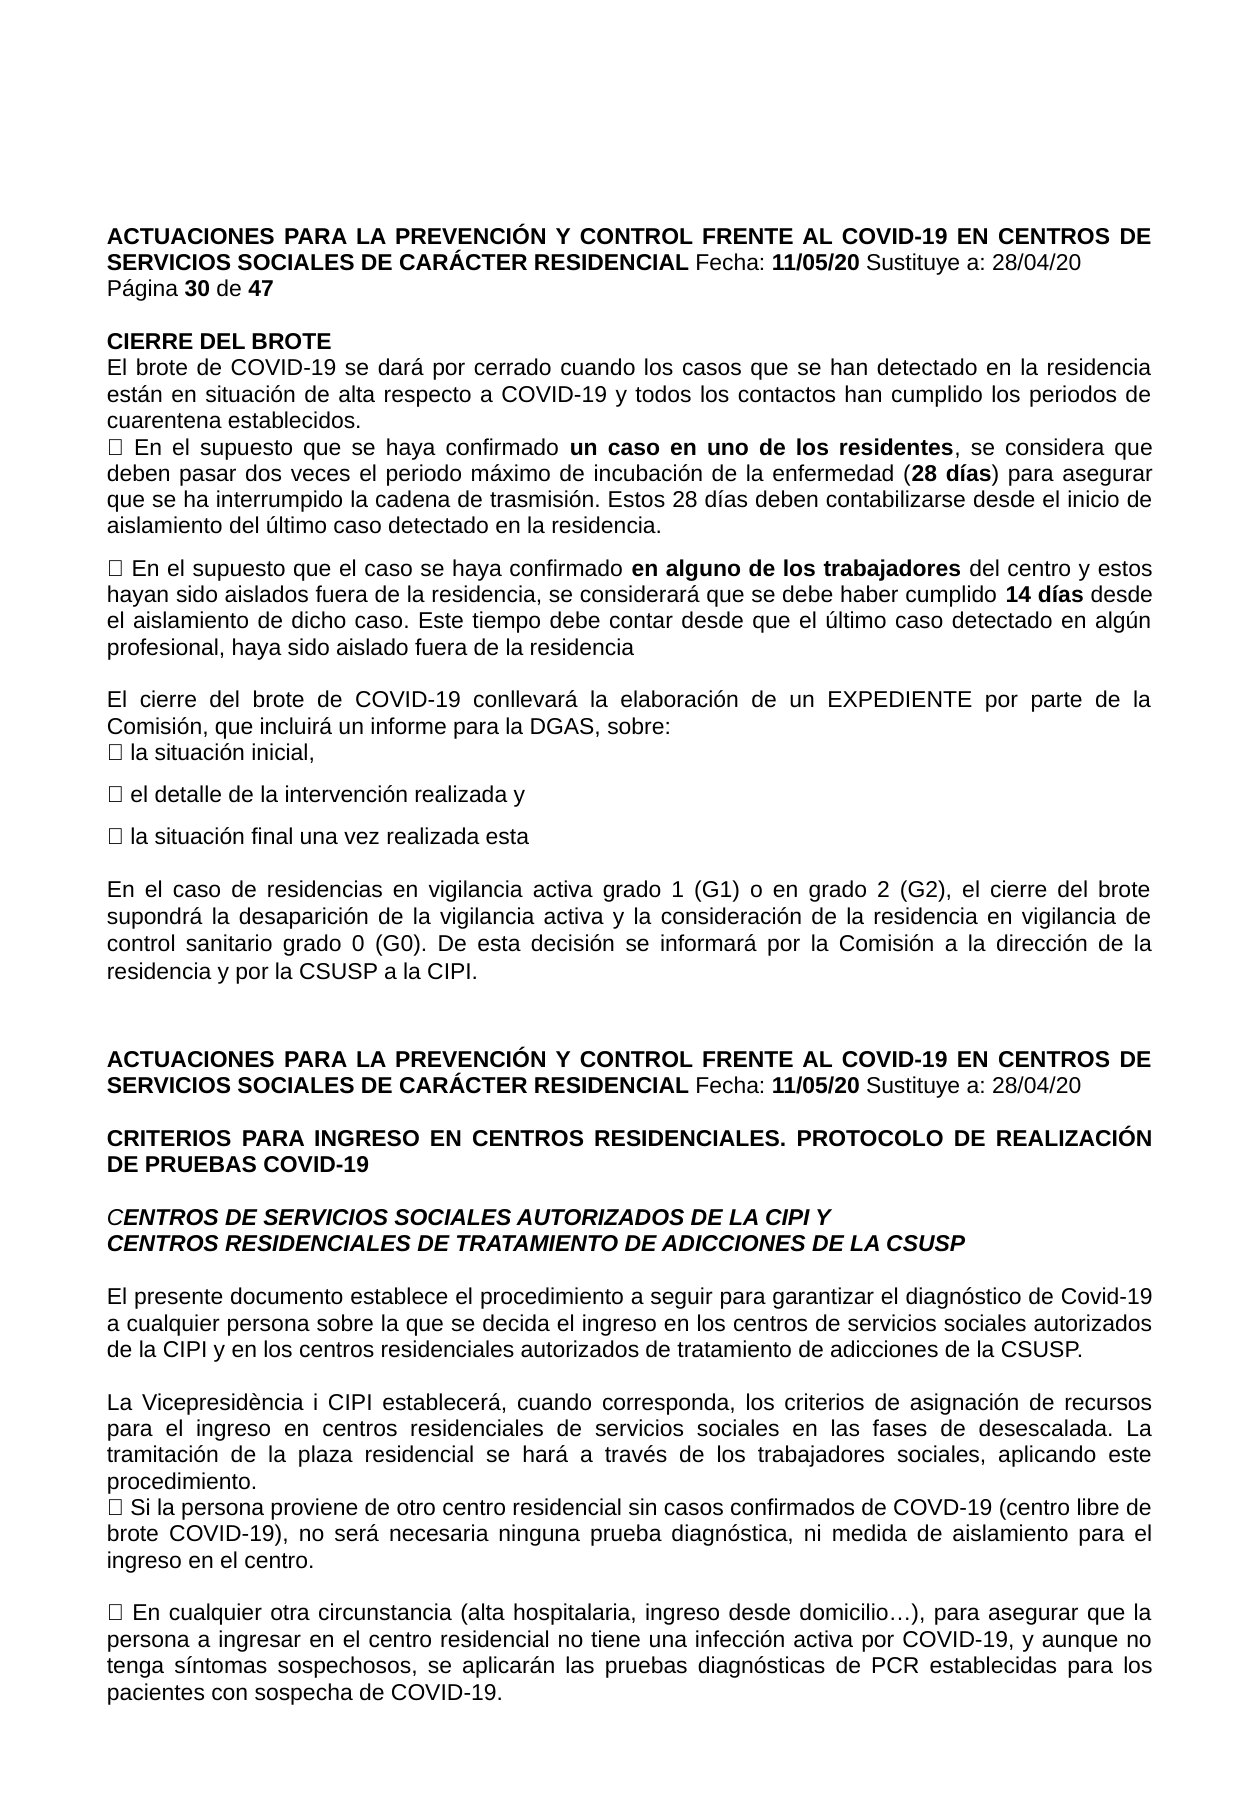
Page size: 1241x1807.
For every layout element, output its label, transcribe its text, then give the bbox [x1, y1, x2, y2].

text  la situación final una vez realizada esta [107, 823, 1153, 849]
text CENTROS RESIDENCIALES DE TRATAMIENTO DE ADICCIONES DE LA CSUSP [107, 1230, 1153, 1257]
text El presente documento establece el procedimiento a seguir para garantizar el diagnóstico de Covid-19 a cualquier persona sobre la que se decida el ingreso en los centros de servicios sociales autorizados de la CIPI y en los centros residenciales autorizados de tratamiento de adicciones de la CSUSP. [107, 1283, 1153, 1362]
text  En el supuesto que el caso se haya confirmado en alguno de los trabajadores del centro y estos hayan sido aislados fuera de la residencia, se considerará que se debe haber cumplido 14 días desde el aislamiento de dicho caso. Este tiempo debe contar desde que el último caso detectado en algún profesional, haya sido aislado fuera de la residencia [107, 554, 1153, 660]
text  la situación inicial, [107, 739, 1153, 765]
text  En cualquier otra circunstancia (alta hospitalaria, ingreso desde domicilio…), para asegurar que la persona a ingresar en el centro residencial no tiene una infección activa por COVID-19, y aunque no tenga síntomas sospechosos, se aplicarán las pruebas diagnósticas de PCR establecidas para los pacientes con sospecha de COVID-19. [107, 1599, 1153, 1705]
text  el detalle de la intervención realizada y [107, 781, 1153, 807]
text CIERRE DEL BROTE [107, 328, 1153, 354]
text El cierre del brote de COVID-19 conllevará la elaboración de un EXPEDIENTE por parte de la Comisión, que incluirá un informe para la DGAS, sobre: [107, 686, 1153, 739]
text La Vicepresidència i CIPI establecerá, cuando corresponda, los criterios de asignación de recursos para el ingreso en centros residenciales de servicios sociales en las fases de desescalada. La tramitación de la plaza residencial se hará a través de los trabajadores sociales, aplicando este procedimiento. [107, 1388, 1153, 1494]
text  En el supuesto que se haya confirmado un caso en uno de los residentes, se considera que deben pasar dos veces el periodo máximo de incubación de la enfermedad (28 días) para asegurar que se ha interrumpido la cadena de trasmisión. Estos 28 días deben contabilizarse desde el inicio de aislamiento del último caso detectado en la residencia. [107, 433, 1153, 539]
text CRITERIOS PARA INGRESO EN CENTROS RESIDENCIALES. PROTOCOLO DE REALIZACIÓN DE PRUEBAS COVID-19 [107, 1125, 1153, 1178]
text En el caso de residencias en vigilancia activa grado 1 (G1) o en grado 2 (G2), el cierre del brote supondrá la desaparición de la vigilancia activa y la consideración de la residencia en vigilancia de control sanitario grado 0 (G0). De esta decisión se informará por la Comisión a la dirección de la residencia y por la CSUSP a la CIPI. [107, 876, 1153, 984]
text ACTUACIONES PARA LA PREVENCIÓN Y CONTROL FRENTE AL COVID-19 EN CENTROS DE SERVICIOS SOCIALES DE CARÁCTER RESIDENCIAL Fecha: 11/05/20 Sustituye a: 28/04/20 [107, 223, 1153, 275]
text  Si la persona proviene de otro centro residencial sin casos confirmados de COVD-19 (centro libre de brote COVID-19), no será necesaria ninguna prueba diagnóstica, ni medida de aislamiento para el ingreso en el centro. [107, 1494, 1153, 1573]
text ACTUACIONES PARA LA PREVENCIÓN Y CONTROL FRENTE AL COVID-19 EN CENTROS DE SERVICIOS SOCIALES DE CARÁCTER RESIDENCIAL Fecha: 11/05/20 Sustituye a: 28/04/20 [107, 1046, 1153, 1099]
text El brote de COVID-19 se dará por cerrado cuando los casos que se han detectado en la residencia están en situación de alta respecto a COVID-19 y todos los contactos han cumplido los periodos de cuarentena establecidos. [107, 354, 1153, 433]
text CENTROS DE SERVICIOS SOCIALES AUTORIZADOS DE LA CIPI Y [107, 1204, 1153, 1230]
text Página 30 de 47 [107, 275, 1153, 302]
